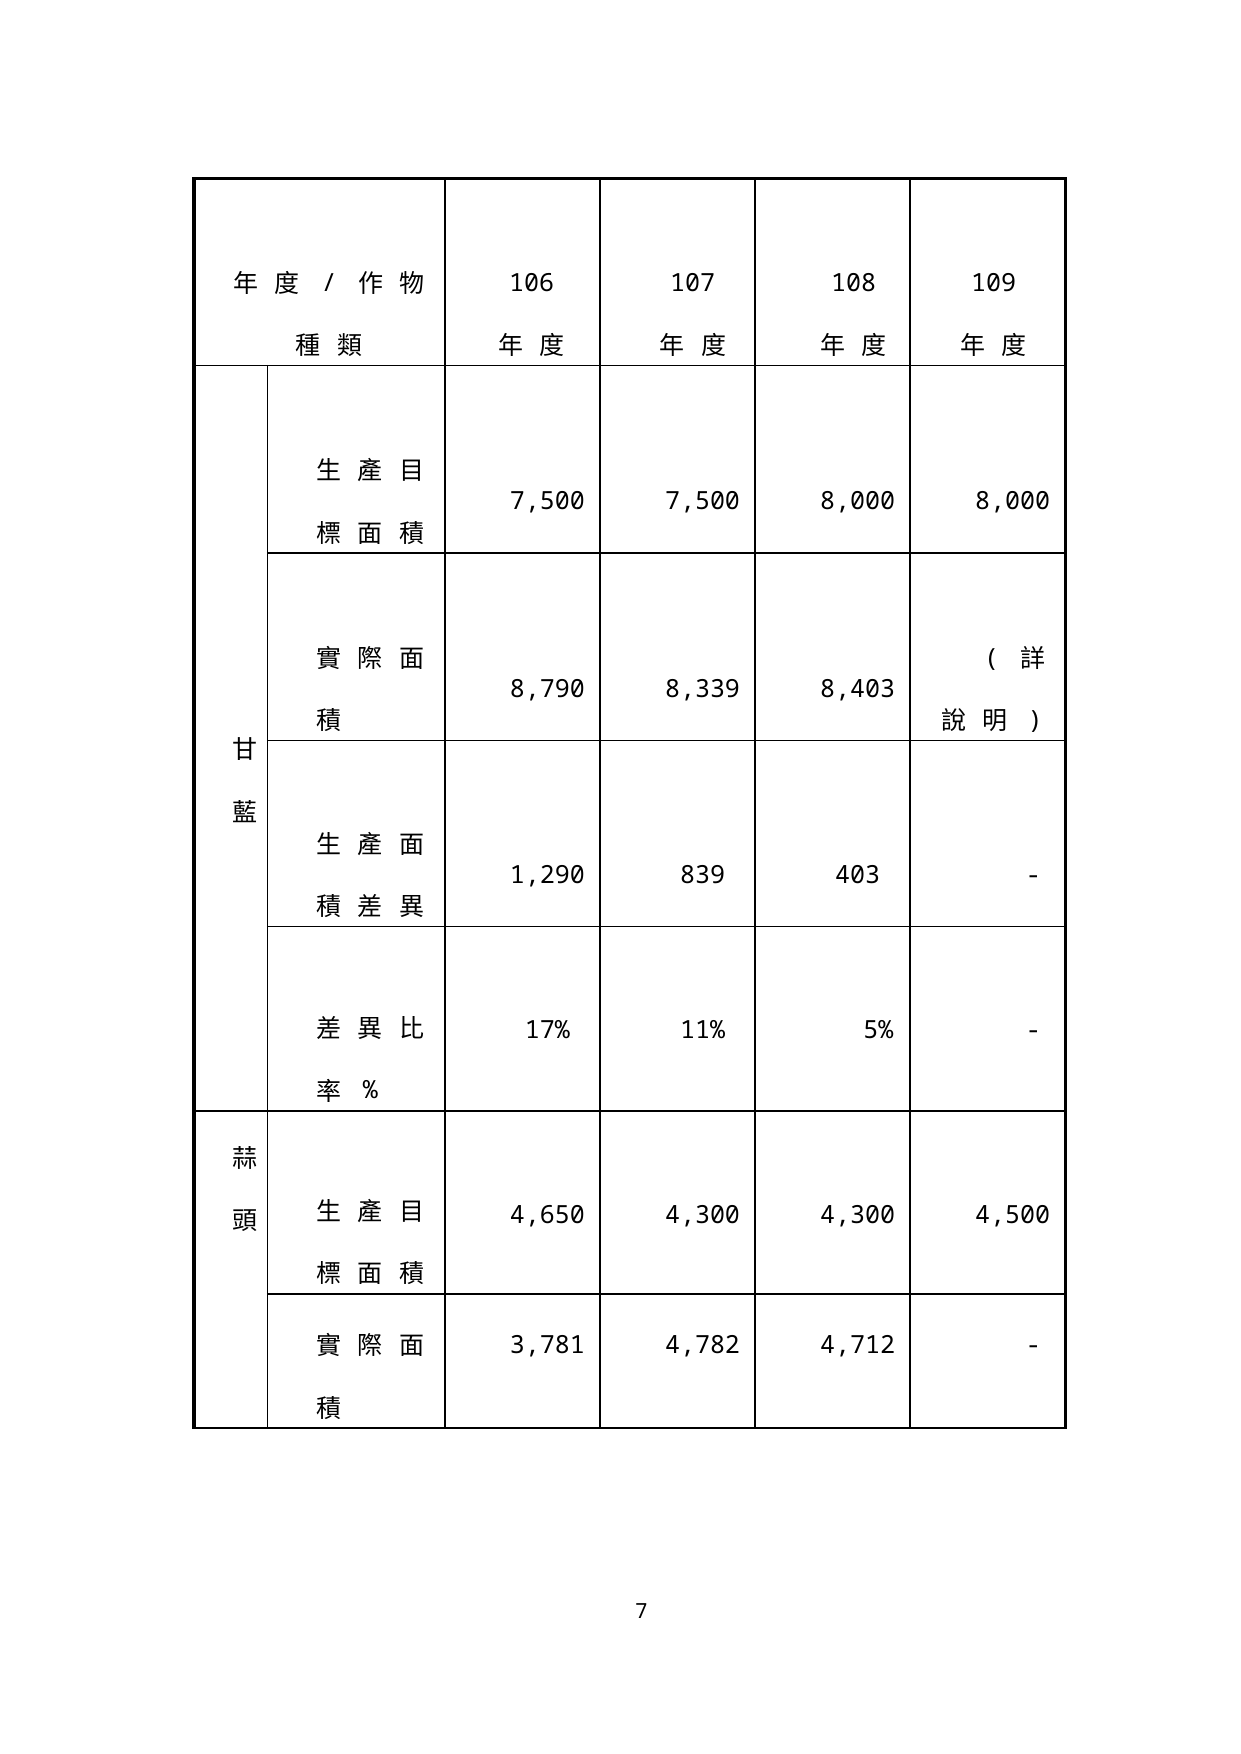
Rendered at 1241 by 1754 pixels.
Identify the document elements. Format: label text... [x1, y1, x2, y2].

table_cell 4,500 [911, 1112, 1064, 1293]
table_cell 3,781 [446, 1295, 599, 1427]
table_cell 5% [756, 927, 909, 1110]
table_cell 生產面積差異 [268, 741, 444, 926]
table_cell 8,000 [911, 366, 1064, 552]
table_cell 8,403 [756, 554, 909, 740]
table_cell 4,300 [601, 1112, 754, 1293]
table_header 107年度 [601, 180, 754, 365]
table_header 106年度 [446, 180, 599, 365]
table_cell 4,300 [756, 1112, 909, 1293]
table_header 年度/作物種類 [196, 180, 444, 365]
table_cell 實際面積 [268, 1295, 444, 1427]
table_cell 差異比率% [268, 927, 444, 1110]
table_cell 7,500 [446, 366, 599, 552]
table_cell 8,339 [601, 554, 754, 740]
table_cell 1,290 [446, 741, 599, 926]
table_cell 4,782 [601, 1295, 754, 1427]
table_cell - [911, 927, 1064, 1110]
table_cell 17% [446, 927, 599, 1110]
table_cell (詳說明) [911, 554, 1064, 740]
table_cell 8,000 [756, 366, 909, 552]
table_cell - [911, 1295, 1064, 1427]
table_header 108年度 [756, 180, 909, 365]
table_cell 生產目標面積 [268, 1112, 444, 1293]
table_cell 蒜頭 [196, 1112, 267, 1427]
table_cell 4,650 [446, 1112, 599, 1293]
table_cell 實際面積 [268, 554, 444, 740]
table_cell 7,500 [601, 366, 754, 552]
table_cell 甘藍 [196, 366, 267, 1110]
table_cell 4,712 [756, 1295, 909, 1427]
table_header 109年度 [911, 180, 1064, 365]
table_cell 839 [601, 741, 754, 926]
table_cell 11% [601, 927, 754, 1110]
table_cell - [911, 741, 1064, 926]
table_cell 8,790 [446, 554, 599, 740]
table_cell 403 [756, 741, 909, 926]
table_cell 生產目標面積 [268, 366, 444, 552]
